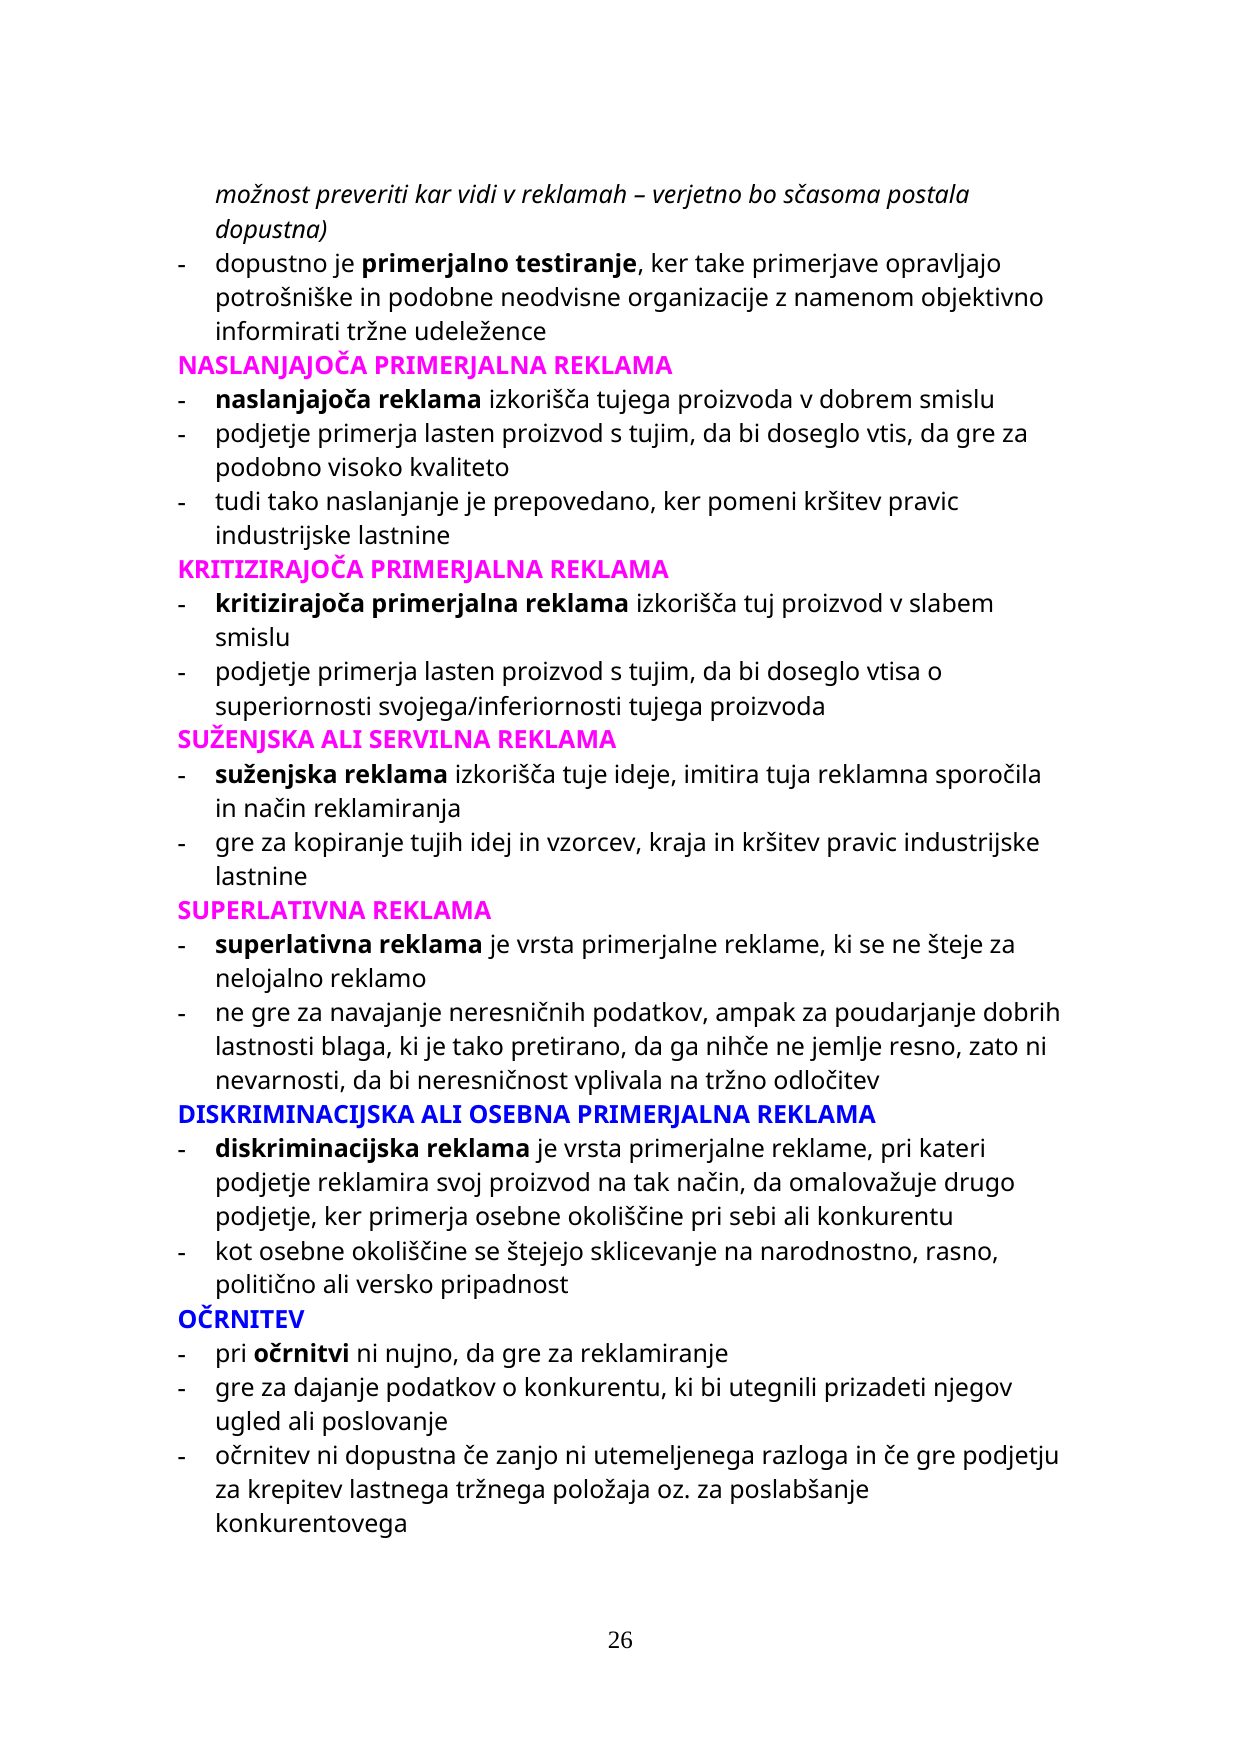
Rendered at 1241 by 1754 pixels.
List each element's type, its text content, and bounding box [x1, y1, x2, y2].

subtitle SUPERLATIVNA REKLAMA [177, 892, 1063, 927]
list podjetje primerja lasten proizvod s tujim, da bi doseglo vtisa o superiornosti svojega/inferiornosti tujega proizvoda [177, 654, 1085, 722]
list suženjska reklama izkorišča tuje ideje, imitira tuja reklamna sporočila in način reklamiranja [177, 756, 1063, 824]
list podjetje primerja lasten proizvod s tujim, da bi doseglo vtis, da gre za podobno visoko kvaliteto [177, 416, 1063, 484]
list očrnitev ni dopustna če zanjo ni utemeljenega razloga in če gre podjetju za krepitev lastnega tržnega položaja oz. za poslabšanje konkurentovega [177, 1437, 1063, 1540]
list naslanjajoča reklama izkorišča tujega proizvoda v dobrem smislu [177, 382, 1063, 416]
list gre za dajanje podatkov o konkurentu, ki bi utegnili prizadeti njegov ugled ali poslovanje [177, 1369, 1063, 1437]
subtitle SUŽENJSKA ALI SERVILNA REKLAMA [177, 722, 1063, 756]
list možnost preveriti kar vidi v reklamah – verjetno bo sčasoma postala dopustna) [177, 177, 1063, 245]
subtitle DISKRIMINACIJSKA ALI OSEBNA PRIMERJALNA REKLAMA [177, 1097, 1063, 1131]
subtitle OČRNITEV [177, 1301, 1063, 1335]
subtitle KRITIZIRAJOČA PRIMERJALNA REKLAMA [177, 552, 1063, 586]
list diskriminacijska reklama je vrsta primerjalne reklame, pri kateri podjetje reklamira svoj proizvod na tak način, da omalovažuje drugo podjetje, ker primerja osebne okoliščine pri sebi ali konkurentu [177, 1131, 1063, 1233]
list tudi tako naslanjanje je prepovedano, ker pomeni kršitev pravic industrijske lastnine [177, 484, 1063, 552]
list dopustno je primerjalno testiranje, ker take primerjave opravljajo potrošniške in podobne neodvisne organizacije z namenom objektivno informirati tržne udeležence [177, 245, 1063, 347]
subtitle NASLANJAJOČA PRIMERJALNA REKLAMA [177, 347, 1063, 382]
list pri očrnitvi ni nujno, da gre za reklamiranje [177, 1335, 1063, 1369]
list gre za kopiranje tujih idej in vzorcev, kraja in kršitev pravic industrijske lastnine [177, 824, 1063, 892]
list ne gre za navajanje neresničnih podatkov, ampak za poudarjanje dobrih lastnosti blaga, ki je tako pretirano, da ga nihče ne jemlje resno, zato ni nevarnosti, da bi neresničnost vplivala na tržno odločitev [177, 995, 1063, 1097]
list kritizirajoča primerjalna reklama izkorišča tuj proizvod v slabem smislu [177, 586, 1063, 654]
list superlativna reklama je vrsta primerjalne reklame, ki se ne šteje za nelojalno reklamo [177, 927, 1063, 995]
list kot osebne okoliščine se štejejo sklicevanje na narodnostno, rasno, politično ali versko pripadnost [177, 1233, 1063, 1301]
